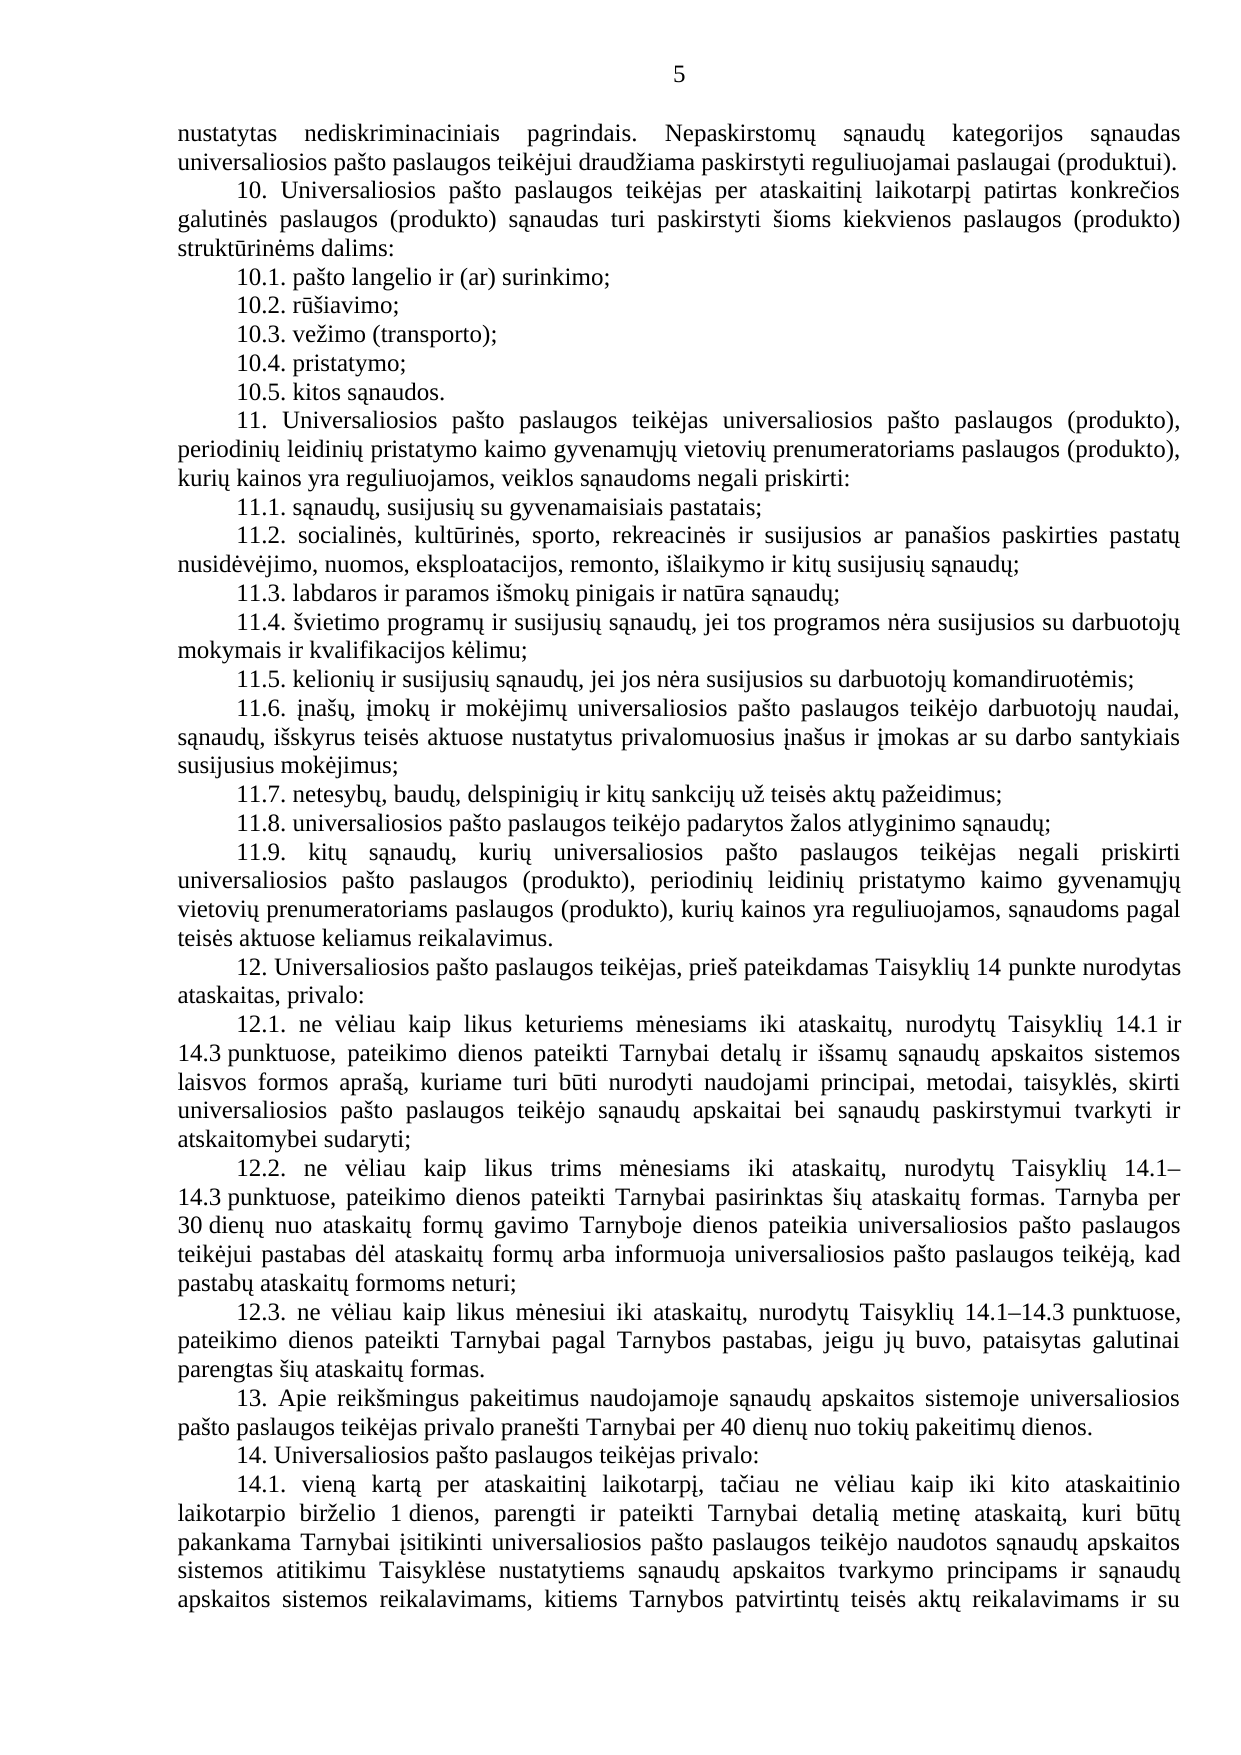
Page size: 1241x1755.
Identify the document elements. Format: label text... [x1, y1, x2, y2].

text 12. Universaliosios pašto paslaugos teikėjas, prieš pateikdamas Taisyklių 14 punkte nurodytas ataskaitas, privalo: [177, 952, 1181, 1009]
text 10.3. vežimo (transporto); [177, 319, 1181, 348]
text 11.5. kelionių ir susijusių sąnaudų, jei jos nėra susijusios su darbuotojų komandiruotėmis; [177, 664, 1181, 693]
text 10.2. rūšiavimo; [177, 291, 1181, 319]
text 11.7. netesybų, baudų, delspinigių ir kitų sankcijų už teisės aktų pažeidimus; [177, 779, 1181, 808]
text 10.4. pristatymo; [177, 348, 1181, 377]
text 11.1. sąnaudų, susijusių su gyvenamaisiais pastatais; [177, 492, 1181, 521]
text 13. Apie reikšmingus pakeitimus naudojamoje sąnaudų apskaitos sistemoje universaliosios pašto paslaugos teikėjas privalo pranešti Tarnybai per 40 dienų nuo tokių pakeitimų dienos. [177, 1383, 1181, 1441]
text 14. Universaliosios pašto paslaugos teikėjas privalo: [177, 1441, 1181, 1469]
text 11.8. universaliosios pašto paslaugos teikėjo padarytos žalos atlyginimo sąnaudų; [177, 808, 1181, 837]
text 11. Universaliosios pašto paslaugos teikėjas universaliosios pašto paslaugos (produkto), periodinių leidinių pristatymo kaimo gyvenamųjų vietovių prenumeratoriams paslaugos (produkto), kurių kainos yra reguliuojamos, veiklos sąnaudoms negali priskirti: [177, 406, 1181, 492]
text 14.1. vieną kartą per ataskaitinį laikotarpį, tačiau ne vėliau kaip iki kito ataskaitinio laikotarpio birželio 1 dienos, parengti ir pateikti Tarnybai detalią metinę ataskaitą, kuri būtų pakankama Tarnybai įsitikinti universaliosios pašto paslaugos teikėjo naudotos sąnaudų apskaitos sistemos atitikimu Taisyklėse nustatytiems sąnaudų apskaitos tvarkymo principams ir sąnaudų apskaitos sistemos reikalavimams, kitiems Tarnybos patvirtintų teisės aktų reikalavimams ir su [177, 1469, 1181, 1613]
text 11.2. socialinės, kultūrinės, sporto, rekreacinės ir susijusios ar panašios paskirties pastatų nusidėvėjimo, nuomos, eksploatacijos, remonto, išlaikymo ir kitų susijusių sąnaudų; [177, 521, 1181, 578]
text 12.2. ne vėliau kaip likus trims mėnesiams iki ataskaitų, nurodytų Taisyklių 14.1–14.3 punktuose, pateikimo dienos pateikti Tarnybai pasirinktas šių ataskaitų formas. Tarnyba per 30 dienų nuo ataskaitų formų gavimo Tarnyboje dienos pateikia universaliosios pašto paslaugos teikėjui pastabas dėl ataskaitų formų arba informuoja universaliosios pašto paslaugos teikėją, kad pastabų ataskaitų formoms neturi; [177, 1153, 1181, 1297]
text nustatytas nediskriminaciniais pagrindais. Nepaskirstomų sąnaudų kategorijos sąnaudas universaliosios pašto paslaugos teikėjui draudžiama paskirstyti reguliuojamai paslaugai (produktui). [177, 118, 1181, 176]
text 10.1. pašto langelio ir (ar) surinkimo; [177, 262, 1181, 291]
text 11.9. kitų sąnaudų, kurių universaliosios pašto paslaugos teikėjas negali priskirti universaliosios pašto paslaugos (produkto), periodinių leidinių pristatymo kaimo gyvenamųjų vietovių prenumeratoriams paslaugos (produkto), kurių kainos yra reguliuojamos, sąnaudoms pagal teisės aktuose keliamus reikalavimus. [177, 837, 1181, 952]
text 10. Universaliosios pašto paslaugos teikėjas per ataskaitinį laikotarpį patirtas konkrečios galutinės paslaugos (produkto) sąnaudas turi paskirstyti šioms kiekvienos paslaugos (produkto) struktūrinėms dalims: [177, 176, 1181, 262]
text 11.3. labdaros ir paramos išmokų pinigais ir natūra sąnaudų; [177, 578, 1181, 607]
text 12.3. ne vėliau kaip likus mėnesiui iki ataskaitų, nurodytų Taisyklių 14.1–14.3 punktuose, pateikimo dienos pateikti Tarnybai pagal Tarnybos pastabas, jeigu jų buvo, pataisytas galutinai parengtas šių ataskaitų formas. [177, 1297, 1181, 1383]
text 11.4. švietimo programų ir susijusių sąnaudų, jei tos programos nėra susijusios su darbuotojų mokymais ir kvalifikacijos kėlimu; [177, 607, 1181, 664]
text 10.5. kitos sąnaudos. [177, 377, 1181, 406]
text 11.6. įnašų, įmokų ir mokėjimų universaliosios pašto paslaugos teikėjo darbuotojų naudai, sąnaudų, išskyrus teisės aktuose nustatytus privalomuosius įnašus ir įmokas ar su darbo santykiais susijusius mokėjimus; [177, 693, 1181, 779]
text 12.1. ne vėliau kaip likus keturiems mėnesiams iki ataskaitų, nurodytų Taisyklių 14.1 ir 14.3 punktuose, pateikimo dienos pateikti Tarnybai detalų ir išsamų sąnaudų apskaitos sistemos laisvos formos aprašą, kuriame turi būti nurodyti naudojami principai, metodai, taisyklės, skirti universaliosios pašto paslaugos teikėjo sąnaudų apskaitai bei sąnaudų paskirstymui tvarkyti ir atskaitomybei sudaryti; [177, 1009, 1181, 1153]
